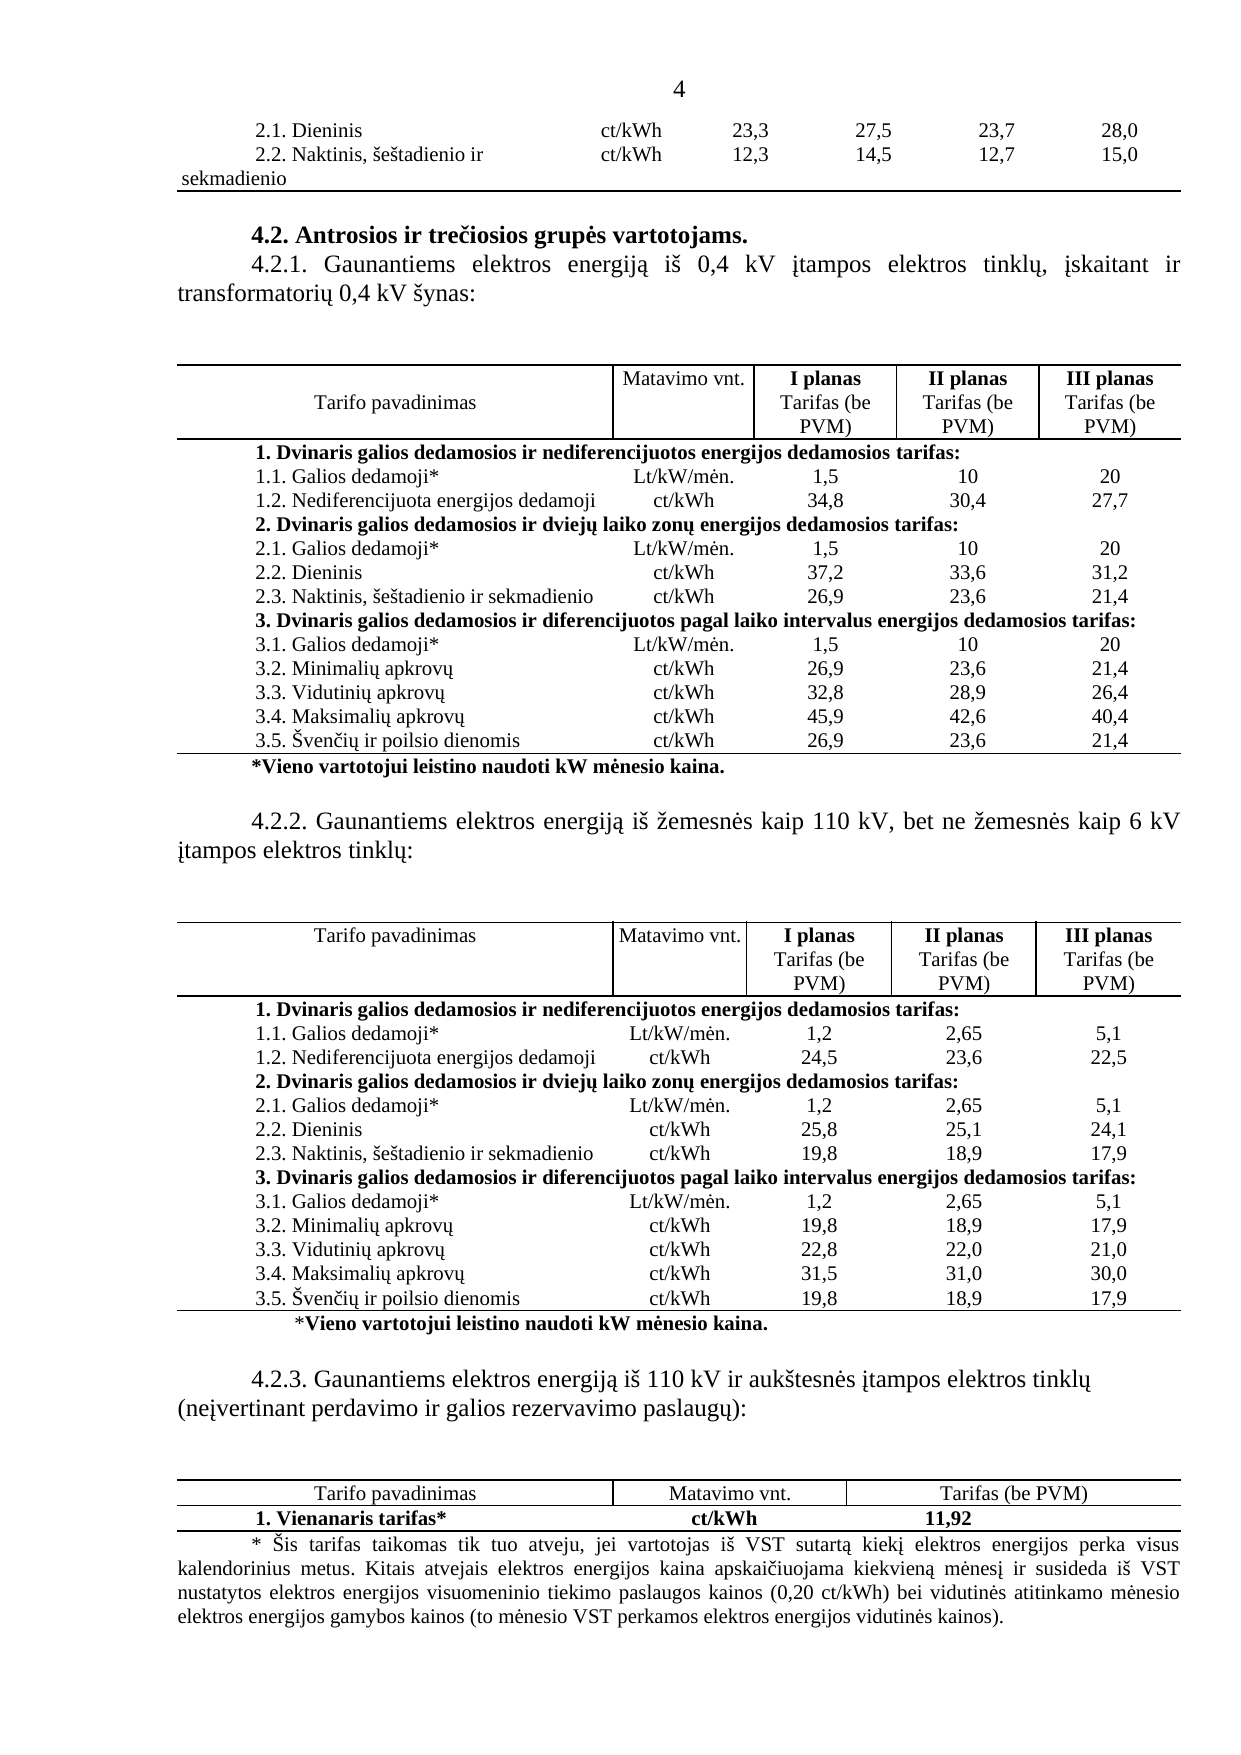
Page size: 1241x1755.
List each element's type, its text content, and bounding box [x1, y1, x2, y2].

table_cell 18,9 [1032, 1213, 1036, 1237]
table_cell 2,65 [1032, 1093, 1036, 1117]
table_cell 23,6 [896, 656, 901, 680]
table_cell 20 [1039, 536, 1043, 560]
table_cell 21,4 [1177, 729, 1181, 752]
table_cell 21,4 [1177, 656, 1181, 680]
table_cell 5,1 [1177, 1093, 1181, 1117]
text * Šis tarifas taikomas tik tuo atveju, jei vartotojas iš VST sutartą kiekį elektros energijos perka visus kalendorinius metus. Kitais atvejais elektros energijos kaina apskaičiuojama kiekvieną mėnesį ir susideda iš VST nustatytos elektros energijos visuomeninio tiekimo paslaugos kainos (0,20 ct/kWh) bei vidutinės atitinkamo mėnesio elektros energijos gamybos kainos (to mėnesio VST perkamos elektros energijos vidutinės kainos). [177, 1532, 1181, 1628]
table_cell 27,7 [1039, 488, 1043, 512]
table_cell 19,8 [747, 1285, 751, 1309]
table_cell 12,3 [689, 142, 812, 190]
table_cell 26,4 [1177, 680, 1181, 704]
table_cell 10 [896, 464, 901, 488]
table_cell 40,4 [1039, 704, 1043, 728]
table_cell ct/kWh [742, 1213, 747, 1237]
table_cell 23,3 [689, 118, 693, 142]
table_cell 28,9 [1034, 680, 1039, 704]
table_cell 23,6 [1034, 656, 1039, 680]
table_cell 34,8 [892, 488, 896, 512]
table_cell 21,0 [1036, 1237, 1040, 1261]
text *Vieno vartotojui leistino naudoti kW mėnesio kaina. [177, 754, 1181, 778]
table_cell 23,6 [1032, 1045, 1036, 1069]
table_cell 5,1 [1177, 1021, 1181, 1045]
table_cell 45,9 [892, 704, 896, 728]
table_cell 30,0 [1177, 1261, 1181, 1285]
table_cell 30,4 [896, 488, 901, 512]
table_cell 22,0 [1032, 1237, 1036, 1261]
table_cell 20 [1177, 536, 1181, 560]
table_cell 23,6 [896, 584, 901, 608]
table_cell 18,9 [891, 1285, 896, 1309]
table_cell 26,9 [754, 729, 758, 752]
table_cell 23,6 [1034, 729, 1039, 752]
table_cell 17,9 [1177, 1213, 1181, 1237]
table_cell 26,4 [1039, 680, 1043, 704]
table_cell ct/kWh [742, 1261, 747, 1285]
table_cell 42,6 [896, 704, 901, 728]
table_cell 18,9 [891, 1141, 896, 1165]
table_cell 32,8 [754, 680, 758, 704]
table_cell 19,8 [887, 1285, 891, 1309]
table_cell 1,2 [747, 1021, 751, 1045]
table_cell 10 [1034, 632, 1039, 656]
table_cell 17,9 [1177, 1285, 1181, 1309]
table_cell ct/kWh [742, 1141, 747, 1165]
table_cell 24,1 [1177, 1117, 1181, 1141]
table_cell 19,8 [747, 1213, 751, 1237]
table_cell 1,5 [754, 632, 758, 656]
table_cell 1,2 [887, 1021, 891, 1045]
table_cell 19,8 [747, 1141, 751, 1165]
table_cell 25,8 [887, 1117, 891, 1141]
table_cell ct/kWh [742, 1117, 747, 1141]
table_cell 22,5 [1036, 1045, 1040, 1069]
table_cell ct/kWh [574, 142, 689, 190]
table_cell 32,8 [892, 680, 896, 704]
table_cell 2,65 [1032, 1189, 1036, 1213]
text 4.2.3. Gaunantiems elektros energiją iš 110 kV ir aukštesnės įtampos elektros tinklų (neįvertinant perdavimo ir galios rezervavimo paslaugų): [177, 1364, 1181, 1421]
table_cell 23,3 [808, 118, 812, 142]
table_cell 22,8 [747, 1237, 751, 1261]
table_cell 20 [1039, 632, 1043, 656]
table_cell 31,2 [1039, 560, 1043, 584]
table_cell 26,9 [892, 729, 896, 752]
table_cell 19,8 [887, 1141, 891, 1165]
table_cell 28,0 [1058, 118, 1062, 142]
table_cell 1,2 [887, 1093, 891, 1117]
table_cell 33,6 [1034, 560, 1039, 584]
table_cell 31,0 [1032, 1261, 1036, 1285]
table_cell 1,2 [747, 1189, 751, 1213]
table_cell 1,2 [887, 1189, 891, 1213]
table_cell 33,6 [896, 560, 901, 584]
table_cell 10 [896, 632, 901, 656]
table_cell 30,4 [1034, 488, 1039, 512]
table_cell 22,0 [891, 1237, 896, 1261]
table_cell 37,2 [754, 560, 758, 584]
table_cell 21,0 [1177, 1237, 1181, 1261]
table_cell 18,9 [1032, 1285, 1036, 1309]
table_cell 27,5 [931, 118, 935, 142]
table_cell 20 [1177, 632, 1181, 656]
table_cell 1,5 [892, 632, 896, 656]
table_cell 37,2 [892, 560, 896, 584]
table_cell 17,9 [1036, 1213, 1040, 1237]
text 4.2. Antrosios ir trečiosios grupės vartotojams. [177, 221, 1181, 249]
table_cell 28,0 [1177, 118, 1181, 142]
table_cell 22,8 [887, 1237, 891, 1261]
table_cell 1,5 [754, 536, 758, 560]
table_cell 26,9 [754, 656, 758, 680]
table_header Tarifo pavadinimas [177, 923, 612, 995]
table_cell 23,7 [1054, 118, 1058, 142]
table_cell 5,1 [1036, 1021, 1040, 1045]
table_cell 21,4 [1039, 584, 1043, 608]
table_cell 26,9 [892, 656, 896, 680]
table_cell 25,1 [891, 1117, 896, 1141]
table_cell 23,7 [935, 118, 939, 142]
table_cell 1,5 [892, 536, 896, 560]
text 4.2.2. Gaunantiems elektros energiją iš žemesnės kaip 110 kV, bet ne žemesnės kaip 6 kV įtampos elektros tinklų: [177, 806, 1181, 864]
table_cell 31,5 [747, 1261, 751, 1285]
table_cell 17,9 [1036, 1141, 1040, 1165]
table_cell 2,65 [891, 1189, 896, 1213]
table_cell 18,9 [891, 1213, 896, 1237]
table_cell 24,5 [747, 1045, 751, 1069]
table_cell 10 [896, 536, 901, 560]
table_cell 14,5 [812, 142, 935, 190]
table_cell 26,9 [892, 584, 896, 608]
table_cell 40,4 [1177, 704, 1181, 728]
table_cell 25,1 [1032, 1117, 1036, 1141]
table_cell 20 [1177, 464, 1181, 488]
table_cell 31,5 [887, 1261, 891, 1285]
table_cell 11,92 [846, 1506, 851, 1530]
table_cell 1,2 [747, 1093, 751, 1117]
table_cell 31,0 [891, 1261, 896, 1285]
text *Vieno vartotojui leistino naudoti kW mėnesio kaina. [220, 1311, 1181, 1335]
table_cell 19,8 [887, 1213, 891, 1237]
table_cell 24,1 [1036, 1117, 1040, 1141]
table_cell 5,1 [1036, 1093, 1040, 1117]
table_cell 23,6 [1034, 584, 1039, 608]
table_cell 26,9 [754, 584, 758, 608]
table_cell 2,65 [1032, 1021, 1036, 1045]
table_cell 1,5 [754, 464, 758, 488]
table_cell 27,5 [812, 118, 816, 142]
table_cell ct/kWh [742, 1285, 747, 1309]
text 4.2.1. Gaunantiems elektros energiją iš 0,4 kV įtampos elektros tinklų, įskaitant ir transformatorių 0,4 kV šynas: [177, 249, 1181, 307]
table_cell 5,1 [1036, 1189, 1040, 1213]
table_cell 20 [1039, 464, 1043, 488]
table_cell 22,5 [1177, 1045, 1181, 1069]
table_header Tarifo pavadinimas [177, 366, 612, 438]
table_cell 42,6 [1034, 704, 1039, 728]
table_cell 23,6 [891, 1045, 896, 1069]
table_cell 45,9 [754, 704, 758, 728]
table_header Matavimo vnt. [614, 923, 746, 995]
table_cell 21,4 [1039, 656, 1043, 680]
table_cell ct/kWh [742, 1045, 747, 1069]
table_cell 10 [1034, 536, 1039, 560]
table_cell 21,4 [1039, 729, 1043, 752]
table_cell 5,1 [1177, 1189, 1181, 1213]
table_cell 23,6 [896, 729, 901, 752]
table_cell 10 [1034, 464, 1039, 488]
table_cell ct/kWh [742, 1237, 747, 1261]
table_cell 17,9 [1036, 1285, 1040, 1309]
table_cell 34,8 [754, 488, 758, 512]
table_cell 1,5 [892, 464, 896, 488]
table_cell 12,7 [935, 142, 1058, 190]
table_cell 31,2 [1177, 560, 1181, 584]
table_cell 28,9 [896, 680, 901, 704]
table_cell 2,65 [891, 1093, 896, 1117]
table_header Matavimo vnt. [614, 366, 753, 438]
table_cell 27,7 [1177, 488, 1181, 512]
table_cell 21,4 [1177, 584, 1181, 608]
table_cell 2,65 [891, 1021, 896, 1045]
table_cell 17,9 [1177, 1141, 1181, 1165]
table_cell 25,8 [747, 1117, 751, 1141]
table_cell 18,9 [1032, 1141, 1036, 1165]
table_cell 24,5 [887, 1045, 891, 1069]
table_cell 30,0 [1036, 1261, 1040, 1285]
table_cell ct/kWh [684, 118, 689, 142]
table_cell 15,0 [1058, 142, 1181, 190]
